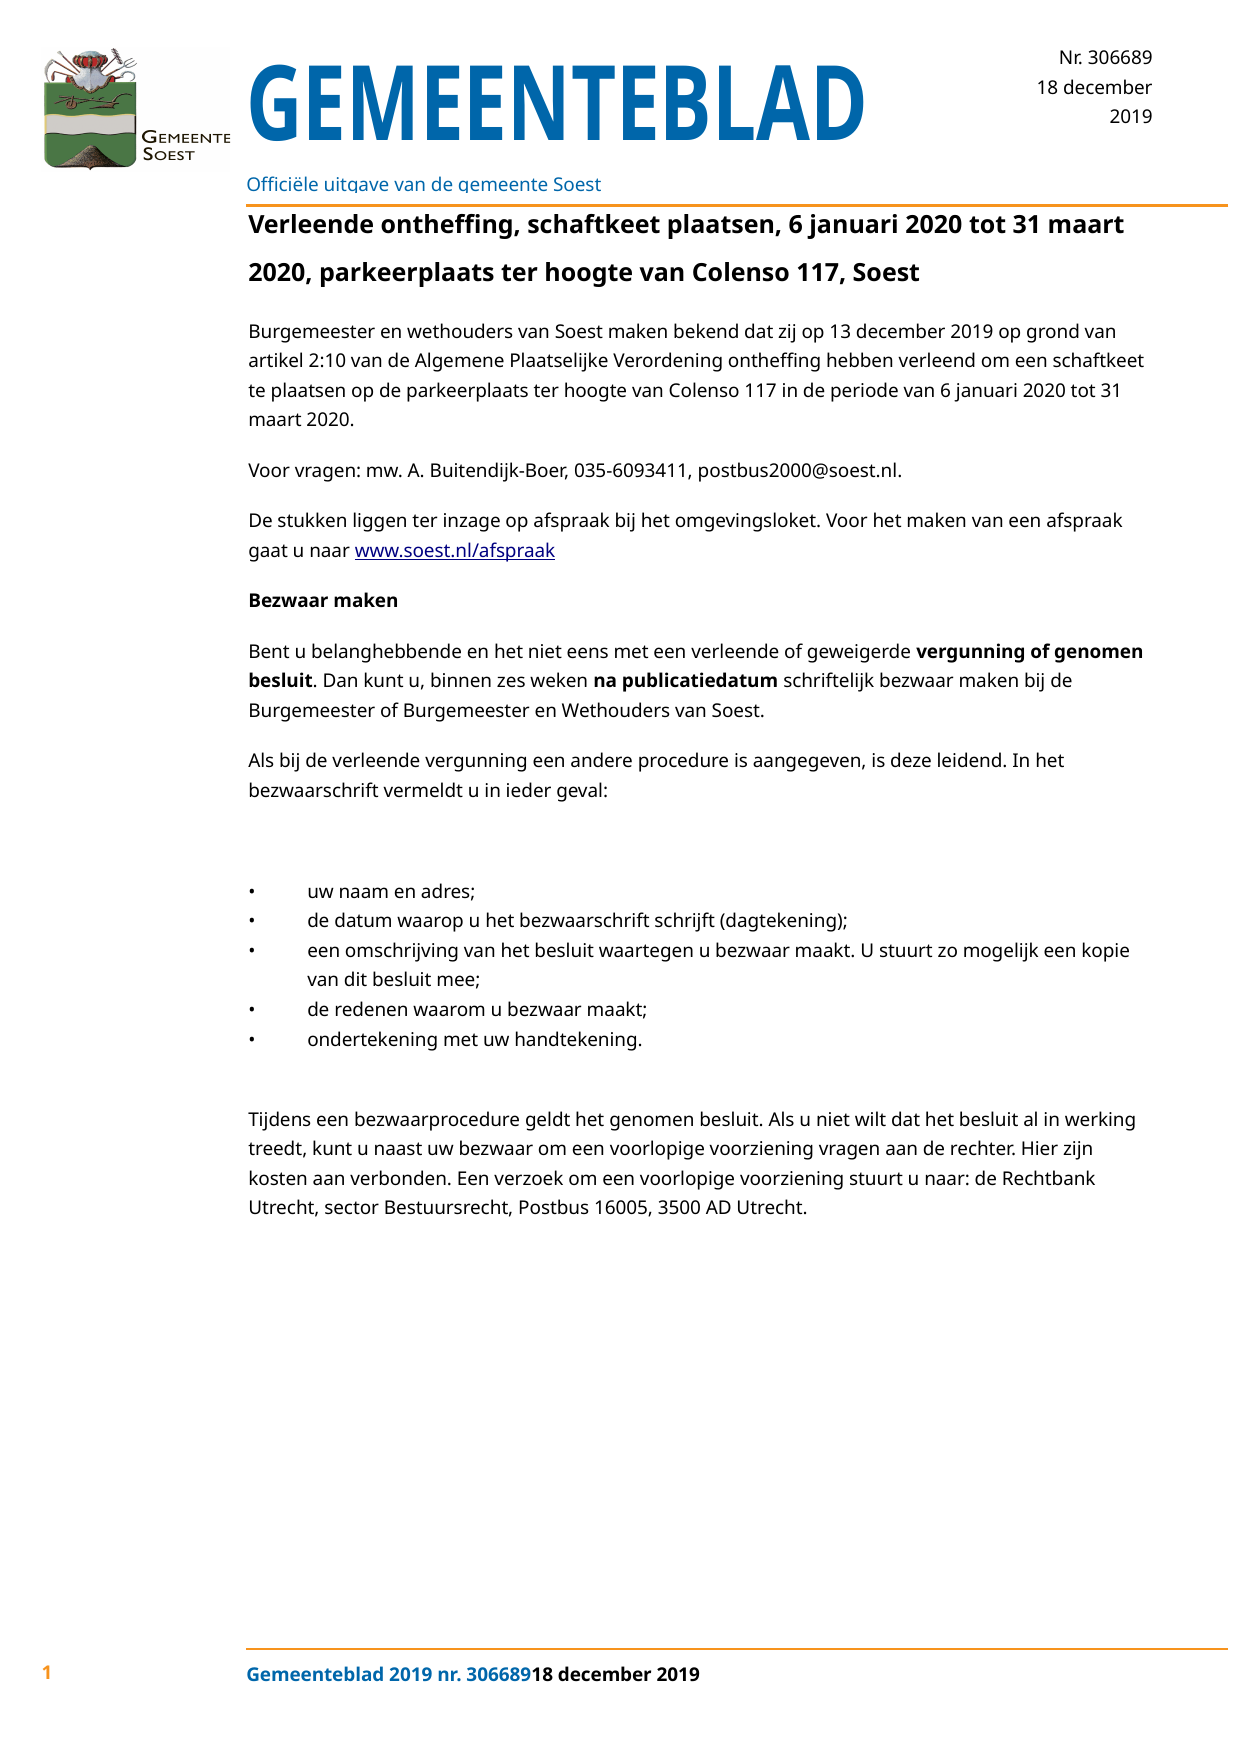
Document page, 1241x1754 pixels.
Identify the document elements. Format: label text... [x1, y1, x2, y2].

text Verleende ontheffing, schaftkeet plaatsen, 6 januari 2020 tot 31 maart 2020, parkeerplaats ter hoogte van Colenso 117, Soest [248, 207, 1152, 288]
list de redenen waarom u bezwaar maakt; [248, 996, 1152, 1022]
text Burgemeester en wethouders van Soest maken bekend dat zij op 13 december 2019 op grond van artikel 2:10 van de Algemene Plaatselijke Verordening ontheffing hebben verleend om een schaftkeet te plaatsen op de parkeerplaats ter hoogte van Colenso 117 in de periode van 6 januari 2020 tot 31 maart 2020. [248, 318, 1152, 432]
list ondertekening met uw handtekening. [248, 1026, 1152, 1052]
text De stukken liggen ter inzage op afspraak bij het omgevingsloket. Voor het maken van een afspraak gaat u naar www.soest.nl/afspraak [248, 507, 1152, 563]
list een omschrijving van het besluit waartegen u bezwaar maakt. U stuurt zo mogelijk een kopie van dit besluit mee; [248, 937, 1152, 992]
text Bezwaar maken [248, 587, 1152, 613]
text Tijdens een bezwaarprocedure geldt het genomen besluit. Als u niet wilt dat het besluit al in werking treedt, kunt u naast uw bezwaar om een voorlopige voorziening vragen aan de rechter. Hier zijn kosten aan verbonden. Een verzoek om een voorlopige voorziening stuurt u naar: de Rechtbank Utrecht, sector Bestuursrecht, Postbus 16005, 3500 AD Utrecht. [248, 1106, 1152, 1220]
text Als bij de verleende vergunning een andere procedure is aangegeven, is deze leidend. In het bezwaarschrift vermeldt u in ieder geval: [248, 747, 1152, 803]
list uw naam en adres; [248, 878, 1152, 904]
text Bent u belanghebbende en het niet eens met een verleende of geweigerde vergunning of genomen besluit. Dan kunt u, binnen zes weken na publicatiedatum schriftelijk bezwaar maken bij de Burgemeester of Burgemeester en Wethouders van Soest. [248, 638, 1152, 723]
list de datum waarop u het bezwaarschrift schrijft (dagtekening); [248, 907, 1152, 933]
picture [41, 47, 231, 172]
text Voor vragen: mw. A. Buitendijk-Boer, 035-6093411, postbus2000@soest.nl. [248, 457, 1152, 483]
